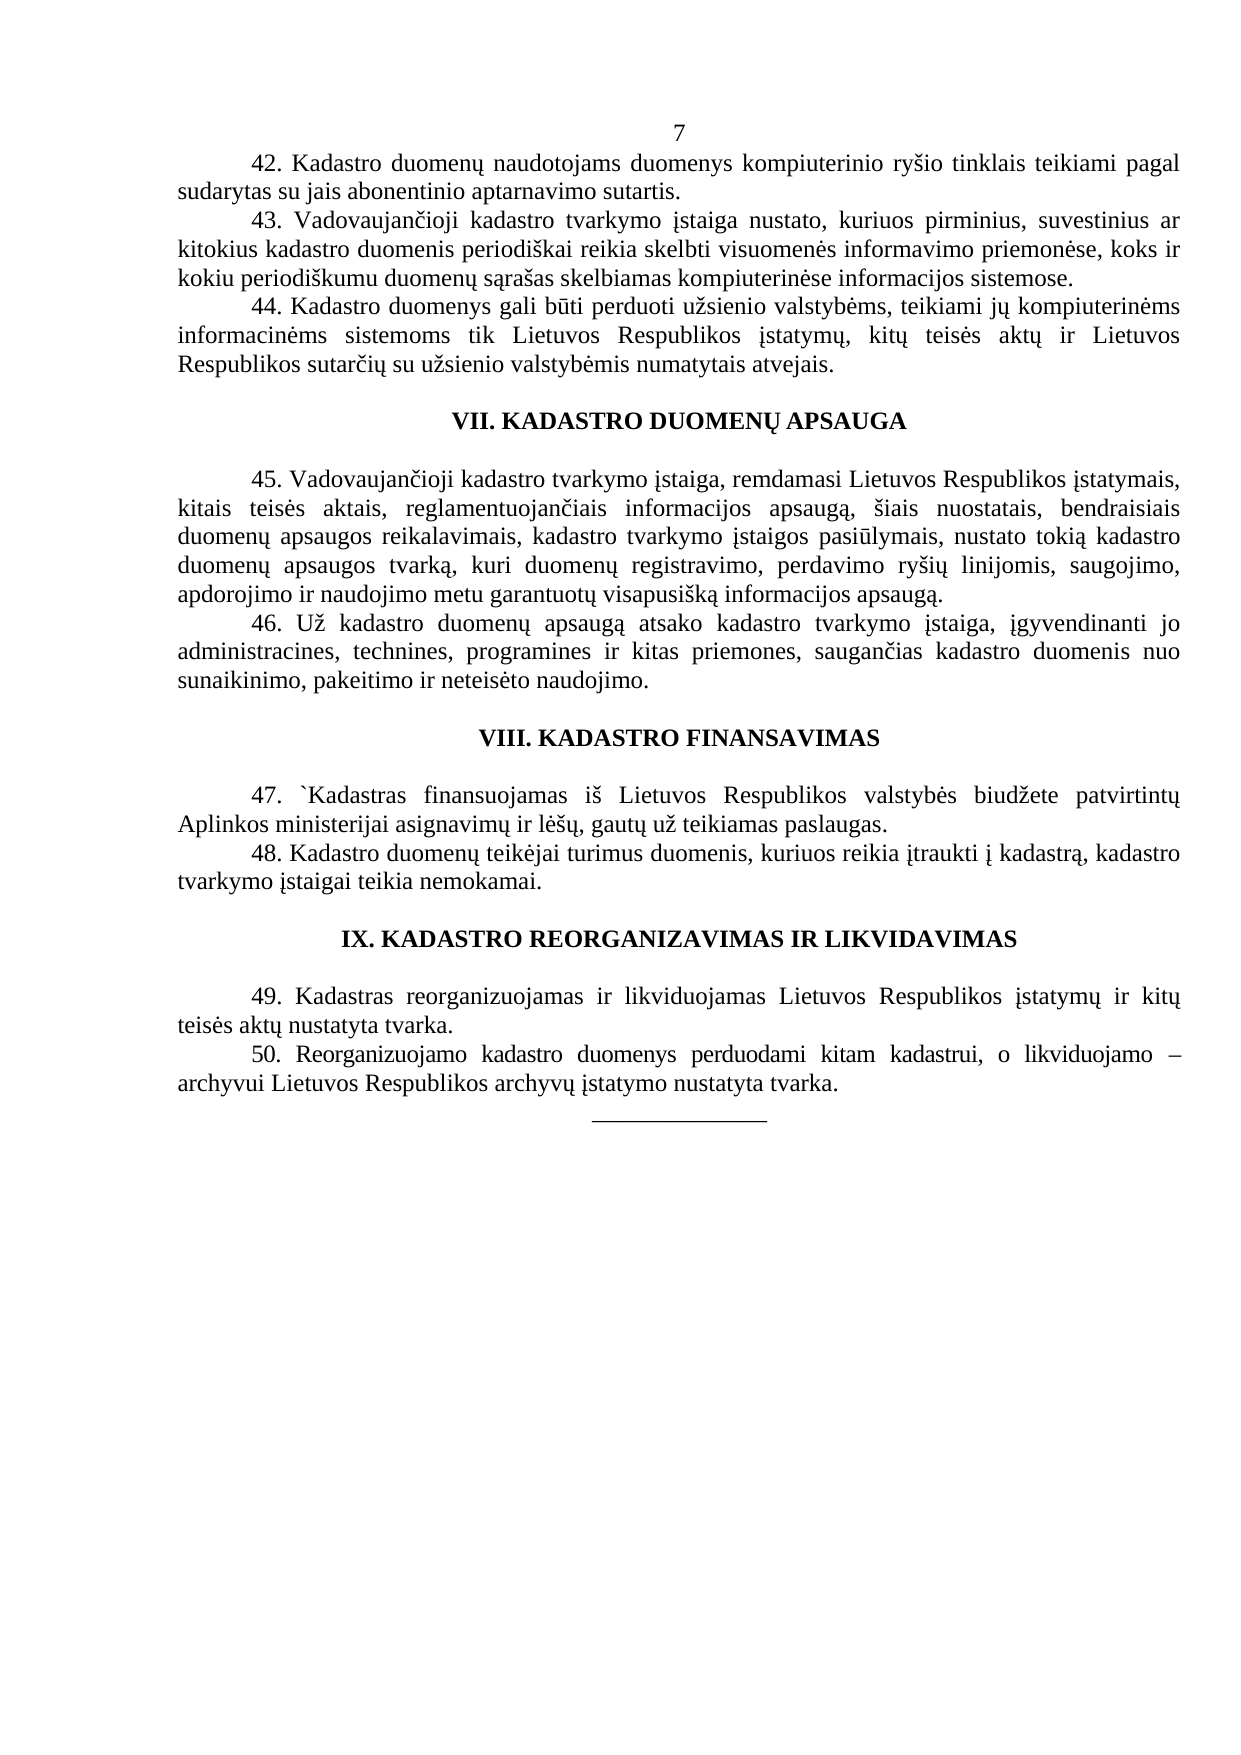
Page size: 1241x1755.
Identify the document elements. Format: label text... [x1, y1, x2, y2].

text 48. Kadastro duomenų teikėjai turimus duomenis, kuriuos reikia įtraukti į kadastrą, kadastro tvarkymo įstaigai teikia nemokamai. [177, 838, 1181, 895]
text 47. `Kadastras finansuojamas iš Lietuvos Respublikos valstybės biudžete patvirtintų Aplinkos ministerijai asignavimų ir lėšų, gautų už teikiamas paslaugas. [177, 780, 1181, 838]
text 45. Vadovaujančioji kadastro tvarkymo įstaiga, remdamasi Lietuvos Respublikos įstatymais, kitais teisės aktais, reglamentuojančiais informacijos apsaugą, šiais nuostatais, bendraisiais duomenų apsaugos reikalavimais, kadastro tvarkymo įstaigos pasiūlymais, nustato tokią kadastro duomenų apsaugos tvarką, kuri duomenų registravimo, perdavimo ryšių linijomis, saugojimo, apdorojimo ir naudojimo metu garantuotų visapusišką informacijos apsaugą. [177, 464, 1181, 608]
text VIII. KADASTRO FINANSAVIMAS [177, 723, 1181, 751]
text 42. Kadastro duomenų naudotojams duomenys kompiuterinio ryšio tinklais teikiami pagal sudarytas su jais abonentinio aptarnavimo sutartis. [177, 148, 1181, 205]
text 50. Reorganizuojamo kadastro duomenys perduodami kitam kadastrui, o likviduojamo – archyvui Lietuvos Respublikos archyvų įstatymo nustatyta tvarka. [177, 1039, 1181, 1096]
text 44. Kadastro duomenys gali būti perduoti užsienio valstybėms, teikiami jų kompiuterinėms informacinėms sistemoms tik Lietuvos Respublikos įstatymų, kitų teisės aktų ir Lietuvos Respublikos sutarčių su užsienio valstybėmis numatytais atvejais. [177, 291, 1181, 378]
text 46. Už kadastro duomenų apsaugą atsako kadastro tvarkymo įstaiga, įgyvendinanti jo administracines, technines, programines ir kitas priemones, saugančias kadastro duomenis nuo sunaikinimo, pakeitimo ir neteisėto naudojimo. [177, 608, 1181, 694]
text 49. Kadastras reorganizuojamas ir likviduojamas Lietuvos Respublikos įstatymų ir kitų teisės aktų nustatyta tvarka. [177, 981, 1181, 1039]
text IX. KADASTRO REORGANIZAVIMAS IR LIKVIDAVIMAS [177, 924, 1181, 953]
text 43. Vadovaujančioji kadastro tvarkymo įstaiga nustato, kuriuos pirminius, suvestinius ar kitokius kadastro duomenis periodiškai reikia skelbti visuomenės informavimo priemonėse, koks ir kokiu periodiškumu duomenų sąrašas skelbiamas kompiuterinėse informacijos sistemose. [177, 205, 1181, 291]
text ______________ [177, 1096, 1181, 1125]
text VII. KADASTRO DUOMENŲ APSAUGA [177, 406, 1181, 435]
